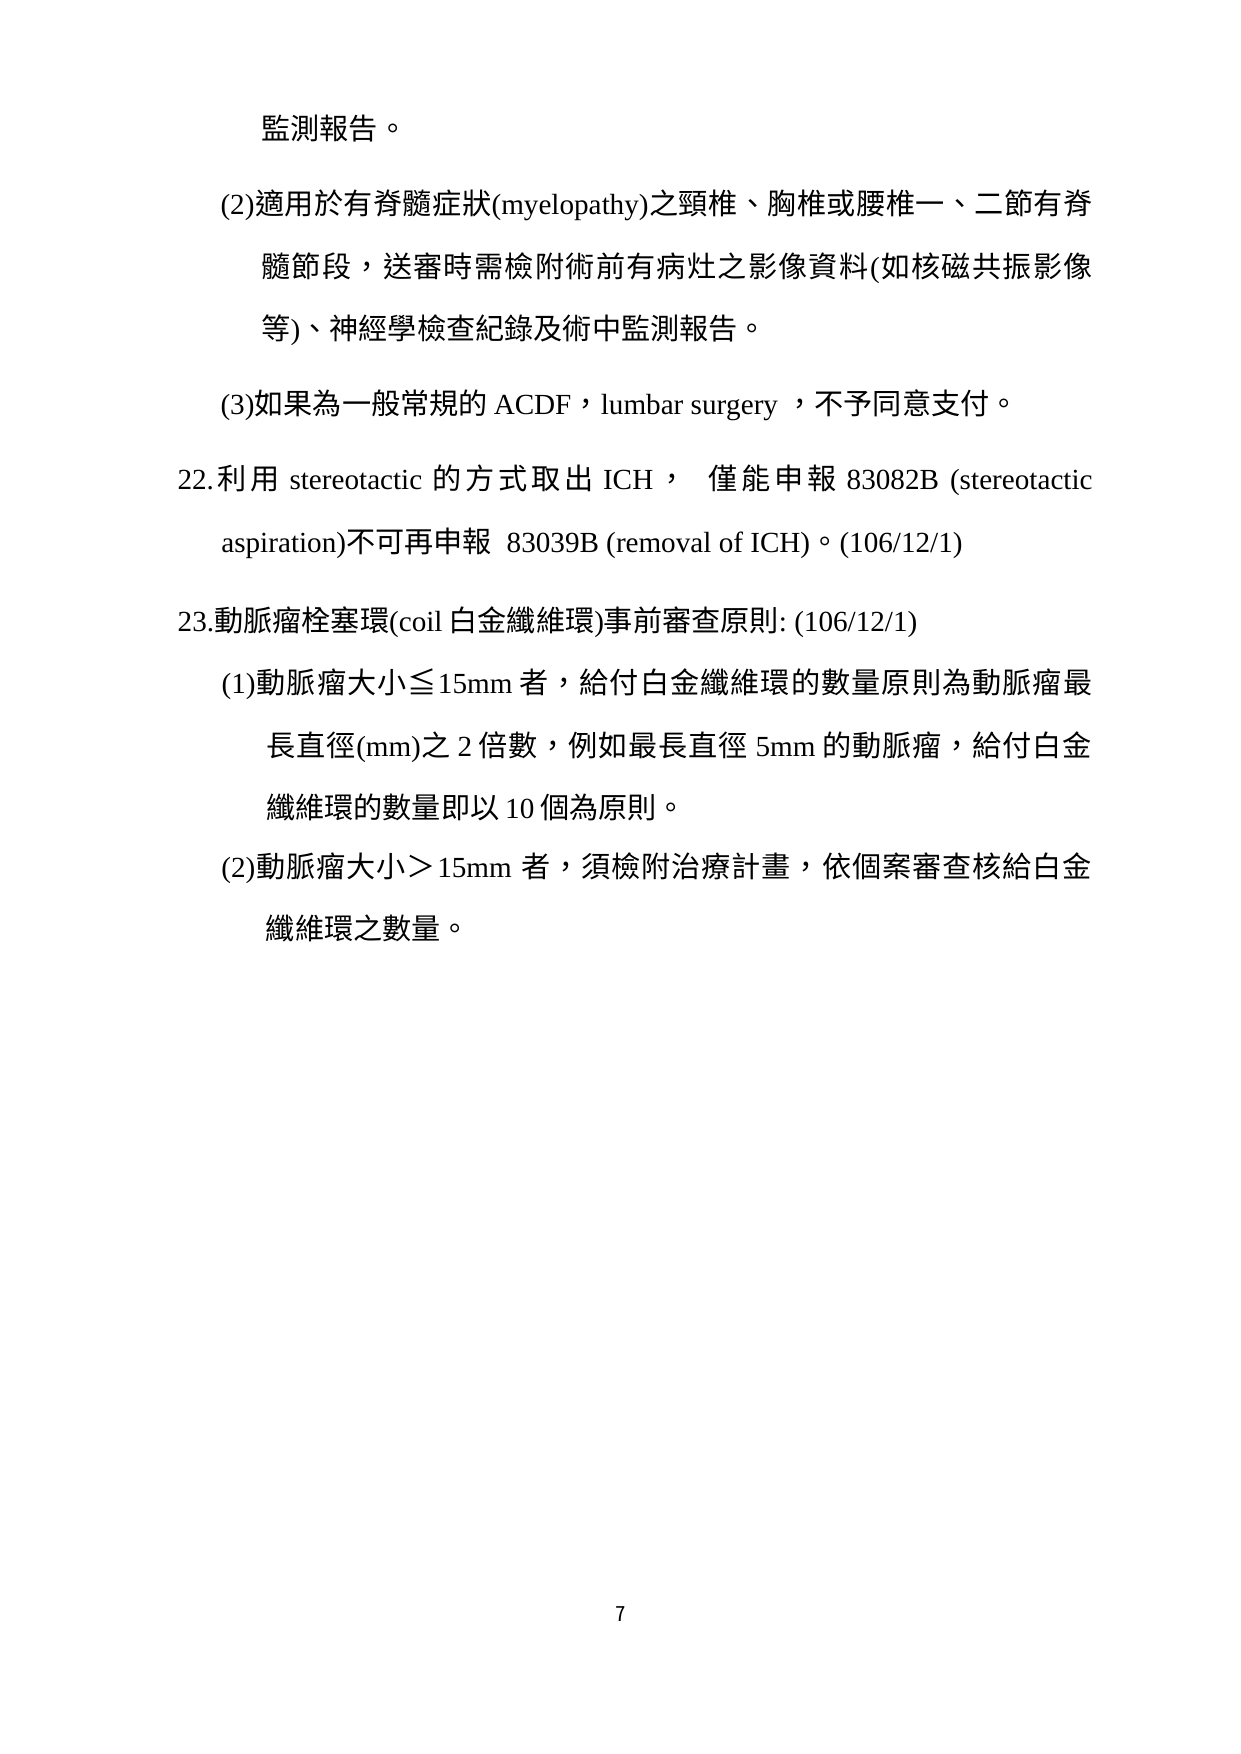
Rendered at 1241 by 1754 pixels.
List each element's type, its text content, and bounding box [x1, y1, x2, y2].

text 監測報告。 [220, 89, 1092, 152]
text (2)動脈瘤大小＞15mm 者，須檢附治療計畫，依個案審查核給白金纖維環之數量。 [221, 827, 1092, 952]
text 23.動脈瘤栓塞環(coil白金纖維環)事前審查原則: (106/12/1) [177, 577, 1092, 639]
text (2)適用於有脊髓症狀(myelopathy)之頸椎、胸椎或腰椎一、二節有脊髓節段，送審時需檢附術前有病灶之影像資料(如核磁共振影像等)、神經學檢查紀錄及術中監測報告。 [220, 164, 1092, 352]
text (1)動脈瘤大小≦15mm者，給付白金纖維環的數量原則為動脈瘤最長直徑(mm)之2倍數，例如最長直徑5mm的動脈瘤，給付白金纖維環的數量即以10個為原則。 [221, 639, 1092, 827]
text (3)如果為一般常規的ACDF，lumbar surgery ，不予同意支付。 [220, 364, 1092, 427]
text 22.利用stereotactic的方式取出ICH， 僅能申報83082B (stereotactic aspiration)不可再申報 83039B (removal of ICH)。(106/12/1) [177, 439, 1092, 564]
